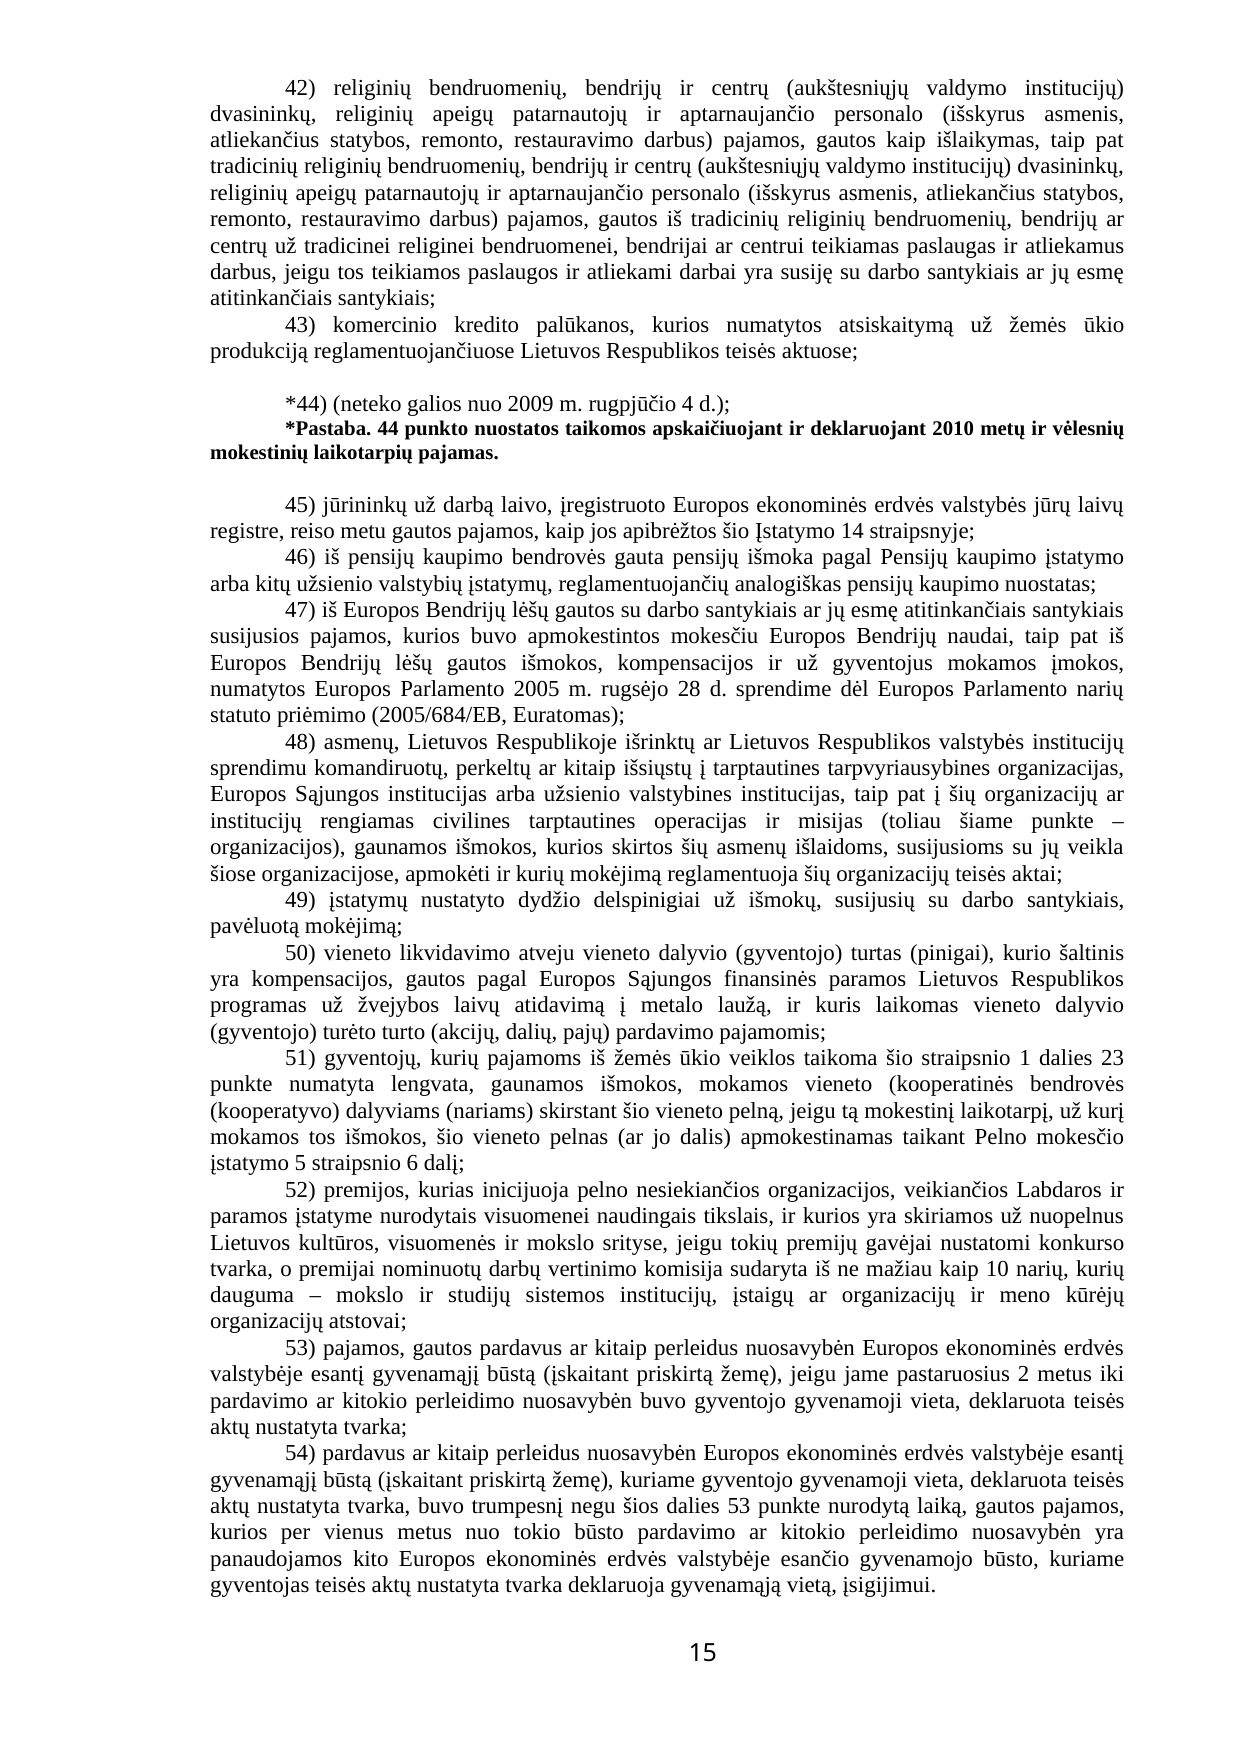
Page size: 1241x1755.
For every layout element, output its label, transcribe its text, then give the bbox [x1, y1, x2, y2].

text 51) gyventojų, kurių pajamoms iš žemės ūkio veiklos taikoma šio straipsnio 1 dalies 23 punkte numatyta lengvata, gaunamos išmokos, mokamos vieneto (kooperatinės bendrovės (kooperatyvo) dalyviams (nariams) skirstant šio vieneto pelną, jeigu tą mokestinį laikotarpį, už kurį mokamos tos išmokos, šio vieneto pelnas (ar jo dalis) apmokestinamas taikant Pelno mokesčio įstatymo 5 straipsnio 6 dalį; [210, 1044, 1126, 1176]
text 49) įstatymų nustatyto dydžio delspinigiai už išmokų, susijusių su darbo santykiais, pavėluotą mokėjimą; [210, 886, 1126, 939]
text 53) pajamos, gautos pardavus ar kitaip perleidus nuosavybėn Europos ekonominės erdvės valstybėje esantį gyvenamąjį būstą (įskaitant priskirtą žemę), jeigu jame pastaruosius 2 metus iki pardavimo ar kitokio perleidimo nuosavybėn buvo gyventojo gyvenamoji vieta, deklaruota teisės aktų nustatyta tvarka; [210, 1334, 1126, 1439]
text 46) iš pensijų kaupimo bendrovės gauta pensijų išmoka pagal Pensijų kaupimo įstatymo arba kitų užsienio valstybių įstatymų, reglamentuojančių analogiškas pensijų kaupimo nuostatas; [210, 543, 1126, 596]
text 52) premijos, kurias inicijuoja pelno nesiekiančios organizacijos, veikiančios Labdaros ir paramos įstatyme nurodytais visuomenei naudingais tikslais, ir kurios yra skiriamos už nuopelnus Lietuvos kultūros, visuomenės ir mokslo srityse, jeigu tokių premijų gavėjai nustatomi konkurso tvarka, o premijai nominuotų darbų vertinimo komisija sudaryta iš ne mažiau kaip 10 narių, kurių dauguma – mokslo ir studijų sistemos institucijų, įstaigų ar organizacijų ir meno kūrėjų organizacijų atstovai; [210, 1176, 1126, 1334]
text 47) iš Europos Bendrijų lėšų gautos su darbo santykiais ar jų esmę atitinkančiais santykiais susijusios pajamos, kurios buvo apmokestintos mokesčiu Europos Bendrijų naudai, taip pat iš Europos Bendrijų lėšų gautos išmokos, kompensacijos ir už gyventojus mokamos įmokos, numatytos Europos Parlamento 2005 m. rugsėjo 28 d. sprendime dėl Europos Parlamento narių statuto priėmimo (2005/684/EB, Euratomas); [210, 596, 1126, 728]
text 43) komercinio kredito palūkanos, kurios numatytos atsiskaitymą už žemės ūkio produkciją reglamentuojančiuose Lietuvos Respublikos teisės aktuose; [210, 311, 1126, 363]
text 48) asmenų, Lietuvos Respublikoje išrinktų ar Lietuvos Respublikos valstybės institucijų sprendimu komandiruotų, perkeltų ar kitaip išsiųstų į tarptautines tarpvyriausybines organizacijas, Europos Sąjungos institucijas arba užsienio valstybines institucijas, taip pat į šių organizacijų ar institucijų rengiamas civilines tarptautines operacijas ir misijas (toliau šiame punkte – organizacijos), gaunamos išmokos, kurios skirtos šių asmenų išlaidoms, susijusioms su jų veikla šiose organizacijose, apmokėti ir kurių mokėjimą reglamentuoja šių organizacijų teisės aktai; [210, 728, 1126, 886]
text *Pastaba. 44 punkto nuostatos taikomos apskaičiuojant ir deklaruojant 2010 metų ir vėlesnių mokestinių laikotarpių pajamas. [210, 416, 1126, 464]
text 54) pardavus ar kitaip perleidus nuosavybėn Europos ekonominės erdvės valstybėje esantį gyvenamąjį būstą (įskaitant priskirtą žemę), kuriame gyventojo gyvenamoji vieta, deklaruota teisės aktų nustatyta tvarka, buvo trumpesnį negu šios dalies 53 punkte nurodytą laiką, gautos pajamos, kurios per vienus metus nuo tokio būsto pardavimo ar kitokio perleidimo nuosavybėn yra panaudojamos kito Europos ekonominės erdvės valstybėje esančio gyvenamojo būsto, kuriame gyventojas teisės aktų nustatyta tvarka deklaruoja gyvenamąją vietą, įsigijimui. [210, 1439, 1126, 1597]
text 50) vieneto likvidavimo atveju vieneto dalyvio (gyventojo) turtas (pinigai), kurio šaltinis yra kompensacijos, gautos pagal Europos Sąjungos finansinės paramos Lietuvos Respublikos programas už žvejybos laivų atidavimą į metalo laužą, ir kuris laikomas vieneto dalyvio (gyventojo) turėto turto (akcijų, dalių, pajų) pardavimo pajamomis; [210, 939, 1126, 1044]
text 45) jūrininkų už darbą laivo, įregistruoto Europos ekonominės erdvės valstybės jūrų laivų registre, reiso metu gautos pajamos, kaip jos apibrėžtos šio Įstatymo 14 straipsnyje; [210, 491, 1126, 543]
text *44) (neteko galios nuo 2009 m. rugpjūčio 4 d.); [210, 390, 1126, 416]
text 42) religinių bendruomenių, bendrijų ir centrų (aukštesniųjų valdymo institucijų) dvasininkų, religinių apeigų patarnautojų ir aptarnaujančio personalo (išskyrus asmenis, atliekančius statybos, remonto, restauravimo darbus) pajamos, gautos kaip išlaikymas, taip pat tradicinių religinių bendruomenių, bendrijų ir centrų (aukštesniųjų valdymo institucijų) dvasininkų, religinių apeigų patarnautojų ir aptarnaujančio personalo (išskyrus asmenis, atliekančius statybos, remonto, restauravimo darbus) pajamos, gautos iš tradicinių religinių bendruomenių, bendrijų ar centrų už tradicinei religinei bendruomenei, bendrijai ar centrui teikiamas paslaugas ir atliekamus darbus, jeigu tos teikiamos paslaugos ir atliekami darbai yra susiję su darbo santykiais ar jų esmę atitinkančiais santykiais; [210, 73, 1126, 311]
